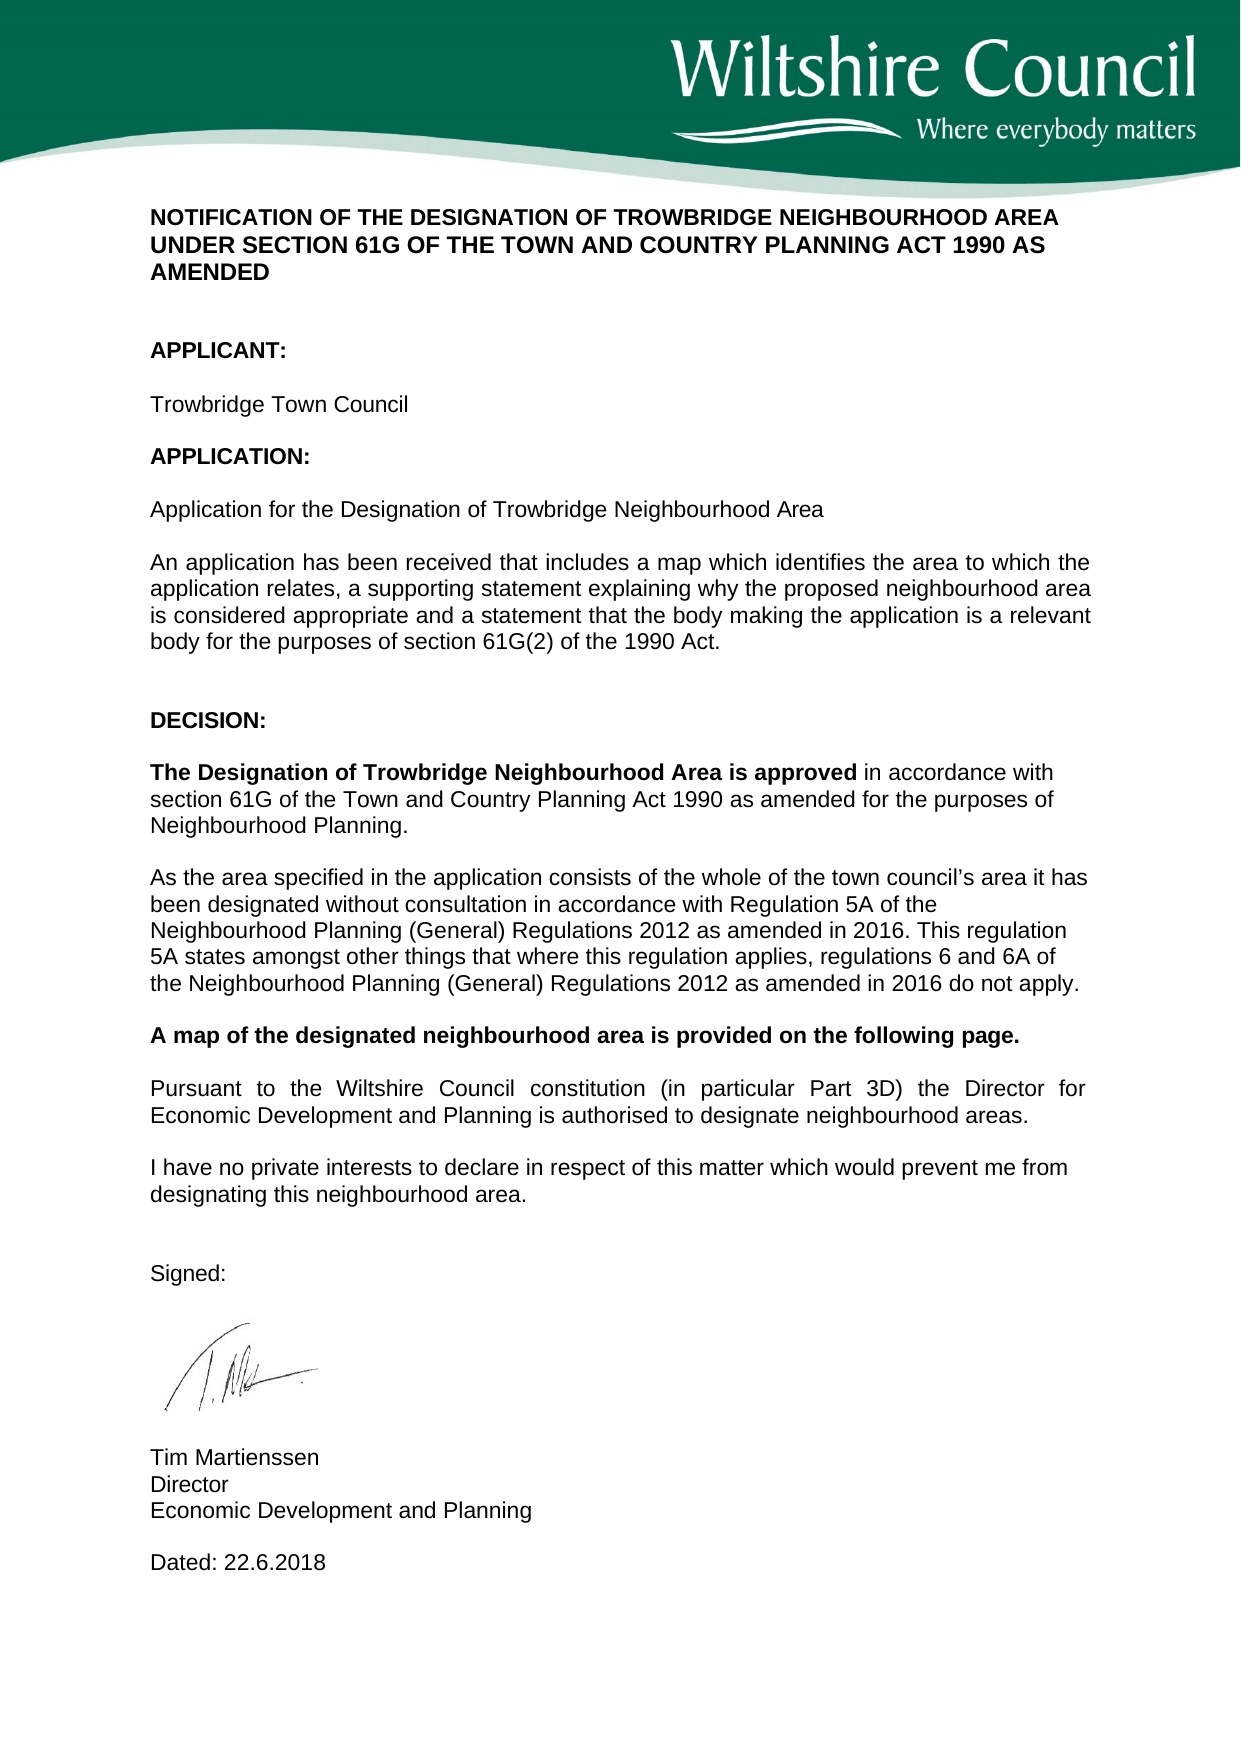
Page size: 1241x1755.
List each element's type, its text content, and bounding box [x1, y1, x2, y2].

text Tim Martienssen Director [150, 1444, 394, 1497]
text An application has been received that includes a map which identifies the area to which the application relates, a supporting statement explaining why the proposed neighbourhood area is considered appropriate and a statement that the body making the application is a relevant body for the purposes of section 61G(2) of the 1990 Act. [150, 549, 1091, 654]
text The Designation of Trowbridge Neighbourhood Area is approved in accordance with section 61G of the Town and Country Planning Act 1990 as amended for the purposes of Neighbourhood Planning. [150, 759, 1054, 838]
subtitle DECISION: [150, 707, 1103, 733]
text Application for the Designation of Trowbridge Neighbourhood Area [150, 496, 1103, 522]
subtitle APPLICATION: [150, 443, 1103, 469]
subtitle A map of the designated neighbourhood area is provided on the following page. [150, 1022, 1103, 1048]
text As the area specified in the application consists of the whole of the town council’s area it has been designated without consultation in accordance with Regulation 5A of the Neighbourhood Planning (General) Regulations 2012 as amended in 2016. This regulation 5A states amongst other things that where this regulation applies, regulations 6 and 6A of the Neighbourhood Planning (General) Regulations 2012 as amended in 2016 do not apply. [150, 864, 1088, 996]
subtitle APPLICANT: [150, 337, 1103, 364]
text Economic Development and Planning Dated: 22.6.2018 [150, 1497, 594, 1576]
text Trowbridge Town Council [150, 391, 1103, 417]
text NOTIFICATION OF THE DESIGNATION OF TROWBRIDGE NEIGHBOURHOOD AREA UNDER SECTION 61G OF THE TOWN AND COUNTRY PLANNING ACT 1990 AS AMENDED [150, 204, 1103, 286]
text Signed: [150, 1260, 1103, 1286]
text Pursuant to the Wiltshire Council constitution (in particular Part 3D) the Director for Economic Development and Planning is authorised to designate neighbourhood areas. [150, 1075, 1103, 1128]
text I have no private interests to declare in respect of this matter which would prevent me from designating this neighbourhood area. [150, 1154, 1103, 1207]
